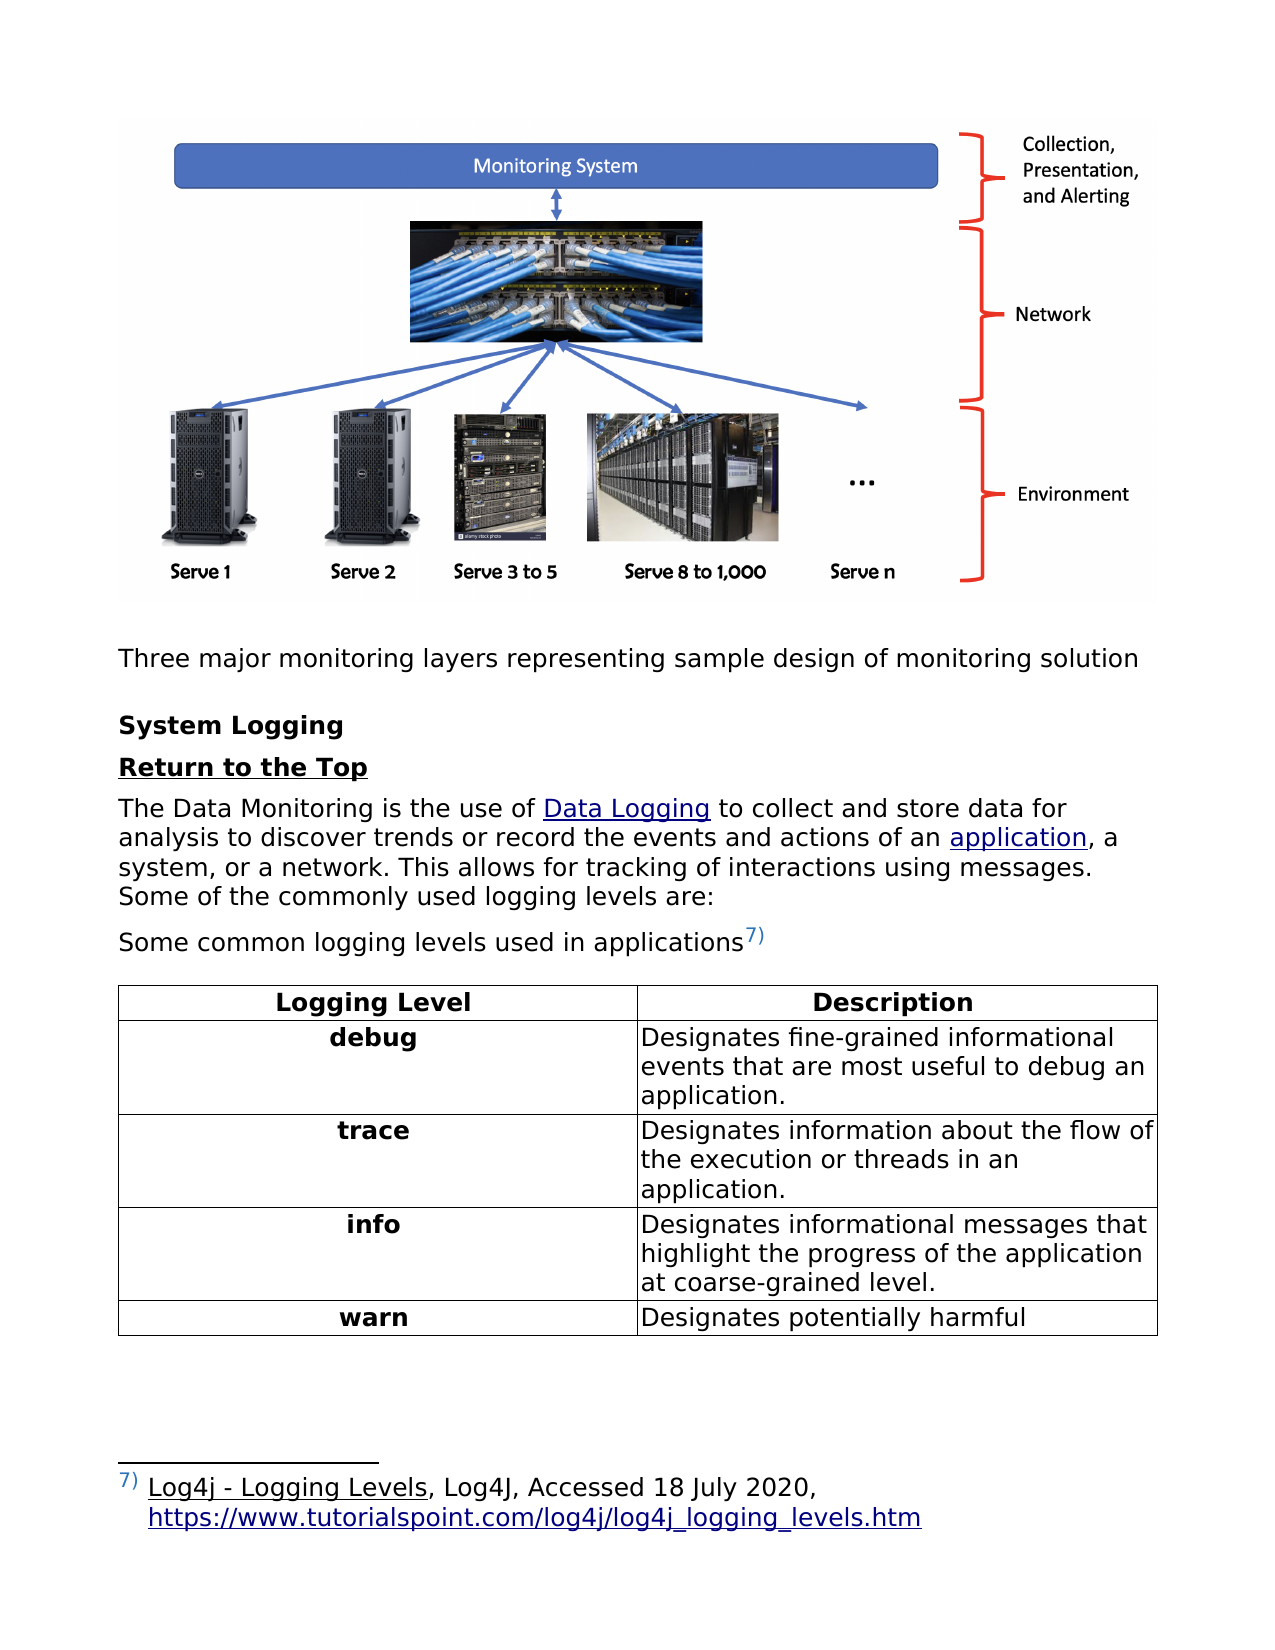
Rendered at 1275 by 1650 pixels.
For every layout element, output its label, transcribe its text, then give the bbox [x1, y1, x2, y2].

text Log4j - Logging Levels, Log4J, Accessed 18 July 2020, https://www.tutorialspoint.com/log4j/log4j_logging_levels.htm [118, 1469, 1157, 1532]
subtitle System Logging [118, 711, 1157, 740]
picture [118, 118, 1157, 603]
table_cell debug [119, 1021, 637, 1113]
text Return to the Top [118, 753, 1157, 782]
table_cell warn [119, 1301, 637, 1335]
table_cell Designates informational messages that highlight the progress of the application at coarse-grained level. [638, 1208, 1157, 1300]
text The Data Monitoring is the use of Data Logging to collect and store data for analysis to discover trends or record the events and actions of an application, a system, or a network. This allows for tracking of interactions using messages. Some of the commonly used logging levels are: [118, 794, 1157, 911]
table_cell Designates fine-grained informational events that are most useful to debug an application. [638, 1021, 1157, 1113]
table_cell Designates information about the flow of the execution or threads in an application. [638, 1115, 1157, 1207]
text Some common logging levels used in applications [118, 923, 1157, 958]
table_cell info [119, 1208, 637, 1300]
text Three major monitoring layers representing sample design of monitoring solution [118, 644, 1157, 673]
table_header Logging Level [119, 986, 637, 1020]
table_cell Designates potentially harmful [638, 1301, 1157, 1335]
table_cell trace [119, 1115, 637, 1207]
table_header Description [638, 986, 1157, 1020]
